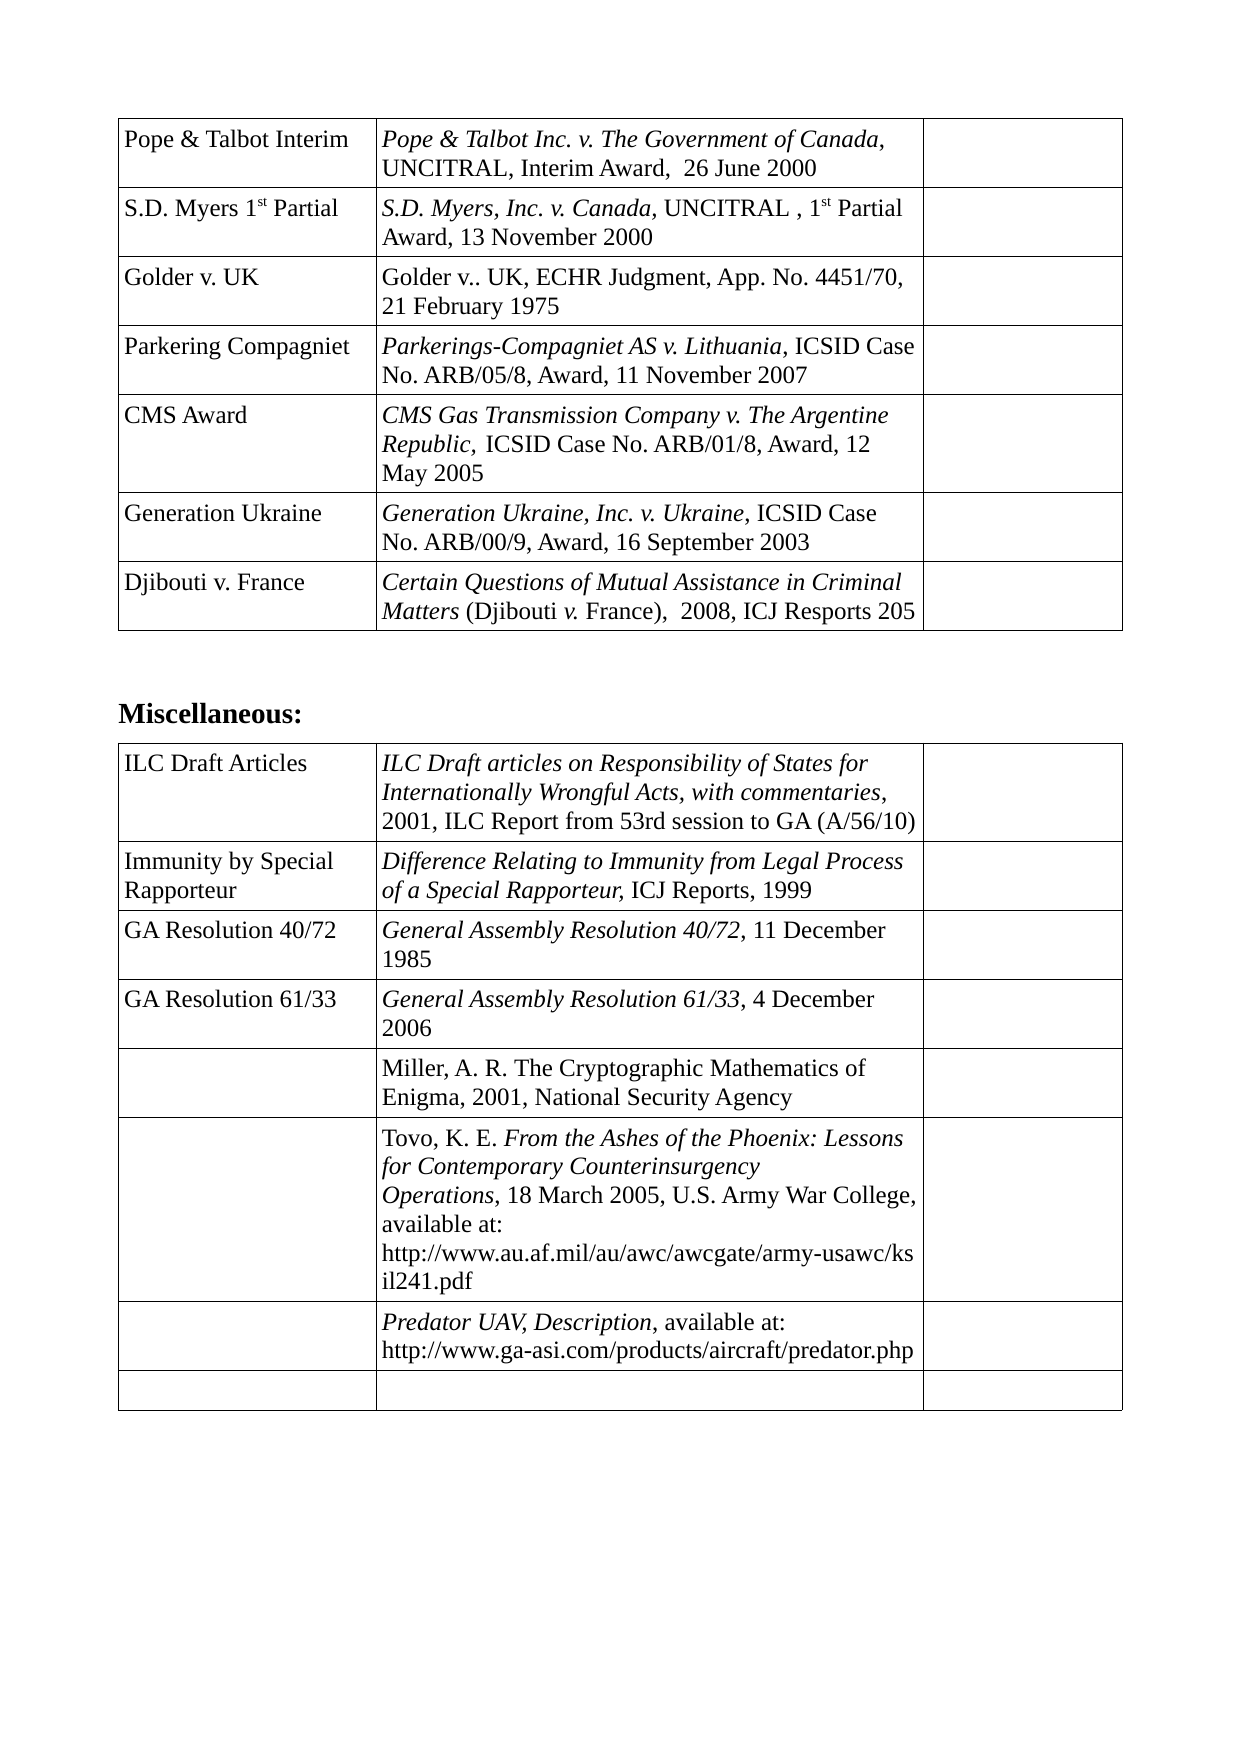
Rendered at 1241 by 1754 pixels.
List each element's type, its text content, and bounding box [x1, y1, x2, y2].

table_cell Tovo, K. E. From the Ashes of the Phoenix: Lessons for Contemporary Counterinsurgency Operations, 18 March 2005, U.S. Army War College, available at: http://www.au.af.mil/au/awc/awcgate/army-usawc/ksil241.pdf [377, 1118, 923, 1301]
table_cell Golder v.. UK, ECHR Judgment, App. No. 4451/70, 21 February 1975 [377, 257, 923, 325]
table_cell [377, 1371, 923, 1410]
table_cell [924, 257, 1122, 325]
table_cell Golder v. UK [119, 257, 376, 325]
table_cell Difference Relating to Immunity from Legal Process of a Special Rapporteur, ICJ Reports, 1999 [377, 842, 923, 909]
table_cell [924, 188, 1122, 256]
table_cell GA Resolution 40/72 [119, 911, 376, 979]
table_cell [924, 911, 1122, 979]
table_cell S.D. Myers, Inc. v. Canada, UNCITRAL , 1st Partial Award, 13 November 2000 [377, 188, 923, 256]
table_cell Pope & Talbot Interim [119, 119, 376, 187]
table_cell [924, 493, 1122, 561]
table_cell [924, 1302, 1122, 1370]
table_cell Immunity by Special Rapporteur [119, 842, 376, 909]
table_cell Parkering Compagniet [119, 326, 376, 394]
table_cell Generation Ukraine [119, 493, 376, 561]
table_cell General Assembly Resolution 61/33, 4 December 2006 [377, 980, 923, 1048]
table_cell [119, 1302, 376, 1370]
table_header ILC Draft articles on Responsibility of States for Internationally Wrongful Acts, with commentaries, 2001, ILC Report from 53rd session to GA (A/56/10) [377, 744, 923, 841]
table_cell [924, 1118, 1122, 1301]
table_cell [924, 326, 1122, 394]
table_cell [924, 980, 1122, 1048]
table_cell GA Resolution 61/33 [119, 980, 376, 1048]
table_cell Generation Ukraine, Inc. v. Ukraine, ICSID Case No. ARB/00/9, Award, 16 September 2003 [377, 493, 923, 561]
table_cell CMS Gas Transmission Company v. The Argentine Republic, ICSID Case No. ARB/01/8, Award, 12 May 2005 [377, 395, 923, 492]
table_header [924, 744, 1122, 841]
table_cell CMS Award [119, 395, 376, 492]
subtitle Miscellaneous: [118, 697, 1122, 730]
table_cell [119, 1118, 376, 1301]
table_cell Pope & Talbot Inc. v. The Government of Canada, UNCITRAL, Interim Award, 26 June 2000 [377, 119, 923, 187]
table_cell [924, 842, 1122, 909]
table_cell Miller, A. R. The Cryptographic Mathematics of Enigma, 2001, National Security Agency [377, 1049, 923, 1117]
table_cell [119, 1049, 376, 1117]
table_cell [924, 1371, 1122, 1410]
table_cell [924, 562, 1122, 630]
table_cell Parkerings-Compagniet AS v. Lithuania, ICSID Case No. ARB/05/8, Award, 11 November 2007 [377, 326, 923, 394]
table_header ILC Draft Articles [119, 744, 376, 841]
table_cell Predator UAV, Description, available at: http://www.ga-asi.com/products/aircraft/predator.php [377, 1302, 923, 1370]
table_cell S.D. Myers 1st Partial [119, 188, 376, 256]
table_cell [924, 1049, 1122, 1117]
table_cell [119, 1371, 376, 1410]
table_cell [924, 119, 1122, 187]
table_cell [924, 395, 1122, 492]
table_cell Djibouti v. France [119, 562, 376, 630]
table_cell General Assembly Resolution 40/72, 11 December 1985 [377, 911, 923, 979]
table_cell Certain Questions of Mutual Assistance in Criminal Matters (Djibouti v. France), 2008, ICJ Resports 205 [377, 562, 923, 630]
